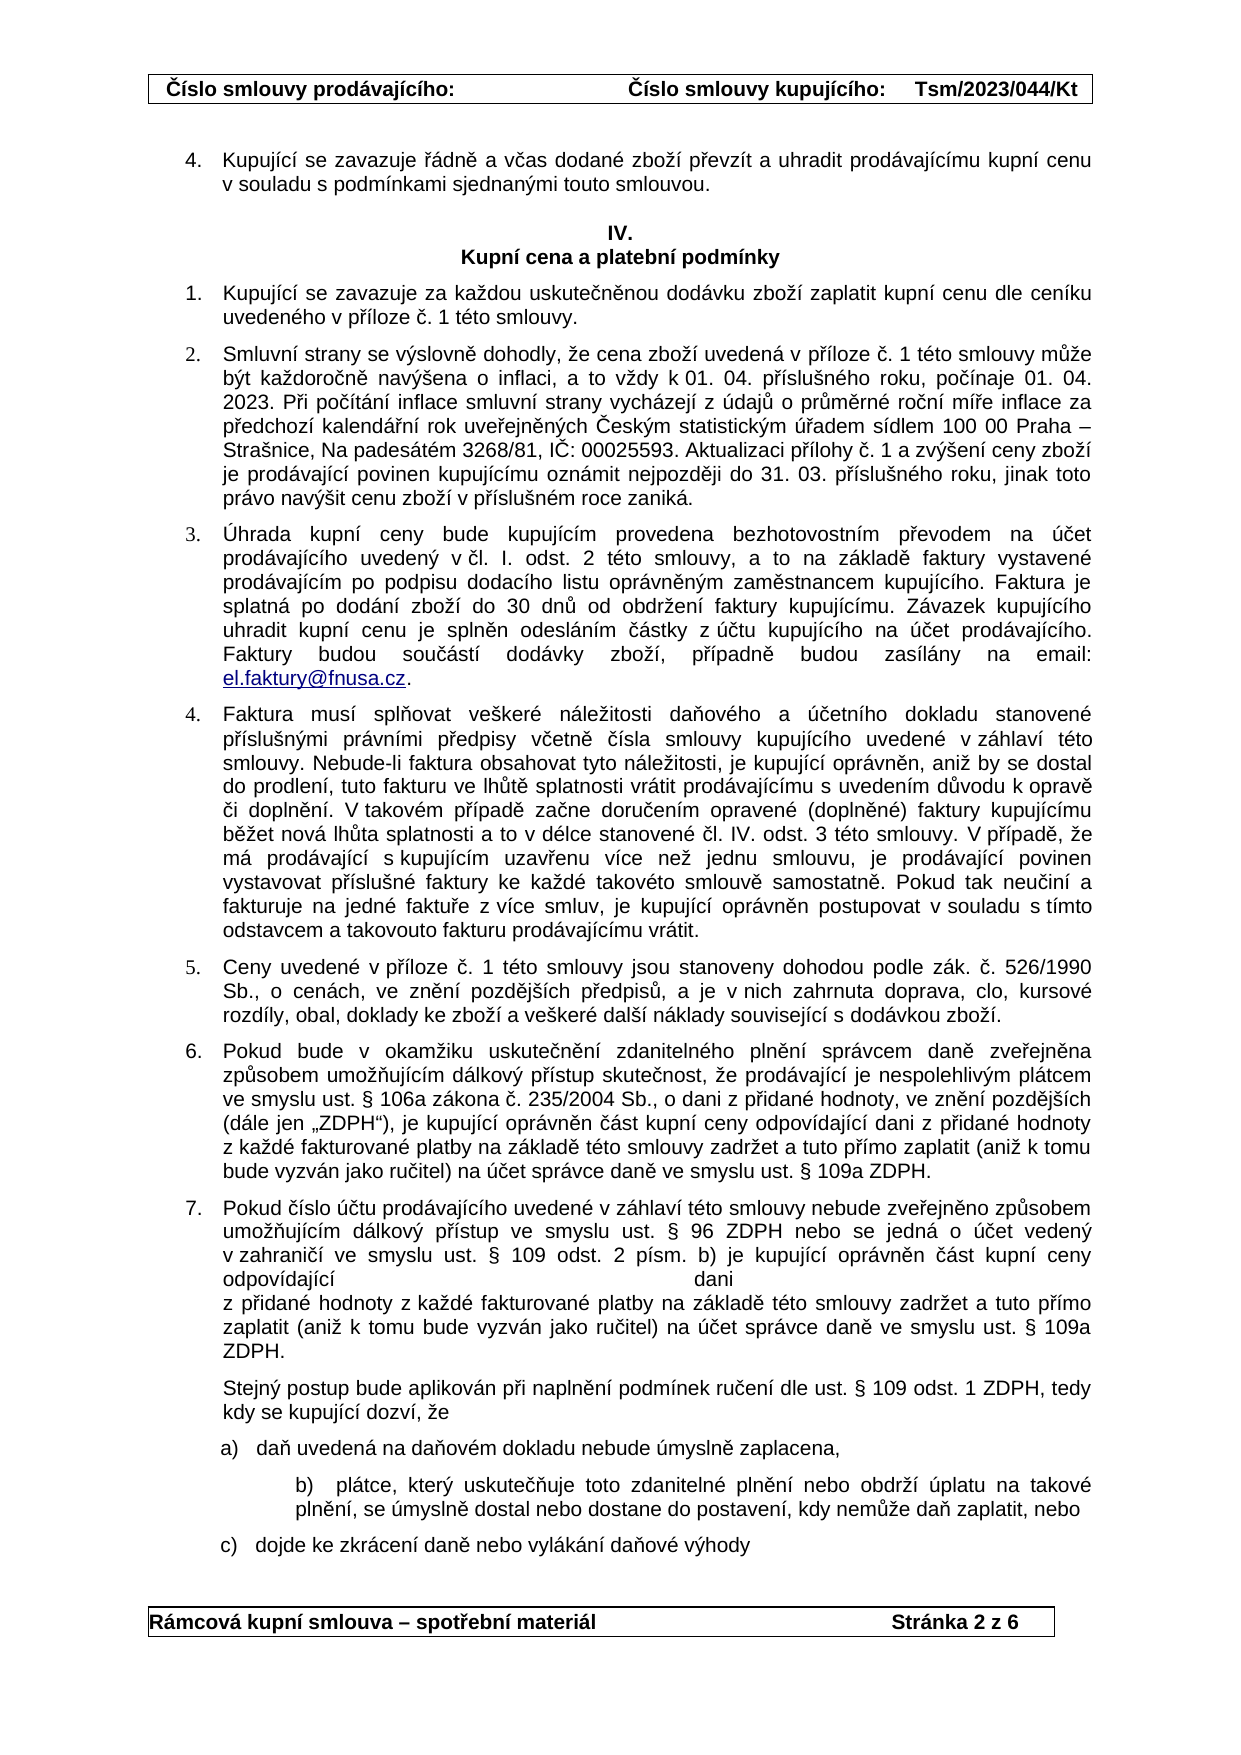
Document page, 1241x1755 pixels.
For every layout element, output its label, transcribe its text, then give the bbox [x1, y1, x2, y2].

list Pokud bude v okamžiku uskutečnění zdanitelného plnění správcem daně zveřejněna způsobem umožňujícím dálkový přístup skutečnost, že prodávající je nespolehlivým plátcem ve smyslu ust. § 106a zákona č. 235/2004 Sb., o dani z přidané hodnoty, ve znění pozdějších (dále jen „ZDPH“), je kupující oprávněn část kupní ceny odpovídající dani z přidané hodnoty z každé fakturované platby na základě této smlouvy zadržet a tuto přímo zaplatit (aniž k tomu bude vyzván jako ručitel) na účet správce daně ve smyslu ust. § 109a ZDPH. [185, 1039, 1093, 1183]
list Smluvní strany se výslovně dohodly, že cena zboží uvedená v příloze č. 1 této smlouvy může být každoročně navýšena o inflaci, a to vždy k 01. 04. příslušného roku, počínaje 01. 04. 2023. Při počítání inflace smluvní strany vycházejí z údajů o průměrné roční míře inflace za předchozí kalendářní rok uveřejněných Českým statistickým úřadem sídlem 100 00 Praha – Strašnice, Na padesátém 3268/81, IČ: 00025593. Aktualizaci přílohy č. 1 a zvýšení ceny zboží je prodávající povinen kupujícímu oznámit nejpozději do 31. 03. příslušného roku, jinak toto právo navýšit cenu zboží v příslušném roce zaniká. [185, 341, 1093, 509]
list Kupující se zavazuje za každou uskutečněnou dodávku zboží zaplatit kupní cenu dle ceníku uvedeného v příloze č. 1 této smlouvy. [185, 281, 1093, 329]
list Pokud číslo účtu prodávajícího uvedené v záhlaví této smlouvy nebude zveřejněno způsobem umožňujícím dálkový přístup ve smyslu ust. § 96 ZDPH nebo se jedná o účet vedený v zahraničí ve smyslu ust. § 109 odst. 2 písm. b) je kupující oprávněn část kupní ceny odpovídající dani z přidané hodnoty z každé fakturované platby na základě této smlouvy zadržet a tuto přímo zaplatit (aniž k tomu bude vyzván jako ručitel) na účet správce daně ve smyslu ust. § 109a ZDPH. [185, 1195, 1093, 1363]
text Kupní cena a platební podmínky [148, 244, 1093, 268]
text IV. [148, 221, 1093, 244]
text Stejný postup bude aplikován při naplnění podmínek ručení dle ust. § 109 odst. 1 ZDPH, tedy kdy se kupující dozví, že [223, 1376, 1093, 1423]
text b) plátce, který uskutečňuje toto zdanitelné plnění nebo obdrží úplatu na takové plnění, se úmyslně dostal nebo dostane do postavení, kdy nemůže daň zaplatit, nebo [295, 1472, 1093, 1520]
text a) daň uvedená na daňovém dokladu nebude úmyslně zaplacena, [148, 1436, 1093, 1460]
list Kupující se zavazuje řádně a včas dodané zboží převzít a uhradit prodávajícímu kupní cenu v souladu s podmínkami sjednanými touto smlouvou. [185, 148, 1093, 196]
text c) dojde ke zkrácení daně nebo vylákání daňové výhody [148, 1533, 1093, 1557]
list Faktura musí splňovat veškeré náležitosti daňového a účetního dokladu stanovené příslušnými právními předpisy včetně čísla smlouvy kupujícího uvedené v záhlaví této smlouvy. Nebude-li faktura obsahovat tyto náležitosti, je kupující oprávněn, aniž by se dostal do prodlení, tuto fakturu ve lhůtě splatnosti vrátit prodávajícímu s uvedením důvodu k opravě či doplnění. V takovém případě začne doručením opravené (doplněné) faktury kupujícímu běžet nová lhůta splatnosti a to v délce stanovené čl. IV. odst. 3 této smlouvy. V případě, že má prodávající s kupujícím uzavřenu více než jednu smlouvu, je prodávající povinen vystavovat příslušné faktury ke každé takovéto smlouvě samostatně. Pokud tak neučiní a fakturuje na jedné faktuře z více smluv, je kupující oprávněn postupovat v souladu s tímto odstavcem a takovouto fakturu prodávajícímu vrátit. [185, 702, 1093, 942]
list Úhrada kupní ceny bude kupujícím provedena bezhotovostním převodem na účet prodávajícího uvedený v čl. I. odst. 2 této smlouvy, a to na základě faktury vystavené prodávajícím po podpisu dodacího listu oprávněným zaměstnancem kupujícího. Faktura je splatná po dodání zboží do 30 dnů od obdržení faktury kupujícímu. Závazek kupujícího uhradit kupní cenu je splněn odesláním částky z účtu kupujícího na účet prodávajícího. Faktury budou součástí dodávky zboží, případně budou zasílány na email: el.faktury@fnusa.cz. [185, 522, 1093, 690]
list Ceny uvedené v příloze č. 1 této smlouvy jsou stanoveny dohodou podle zák. č. 526/1990 Sb., o cenách, ve znění pozdějších předpisů, a je v nich zahrnuta doprava, clo, kursové rozdíly, obal, doklady ke zboží a veškeré další náklady související s dodávkou zboží. [185, 954, 1093, 1027]
